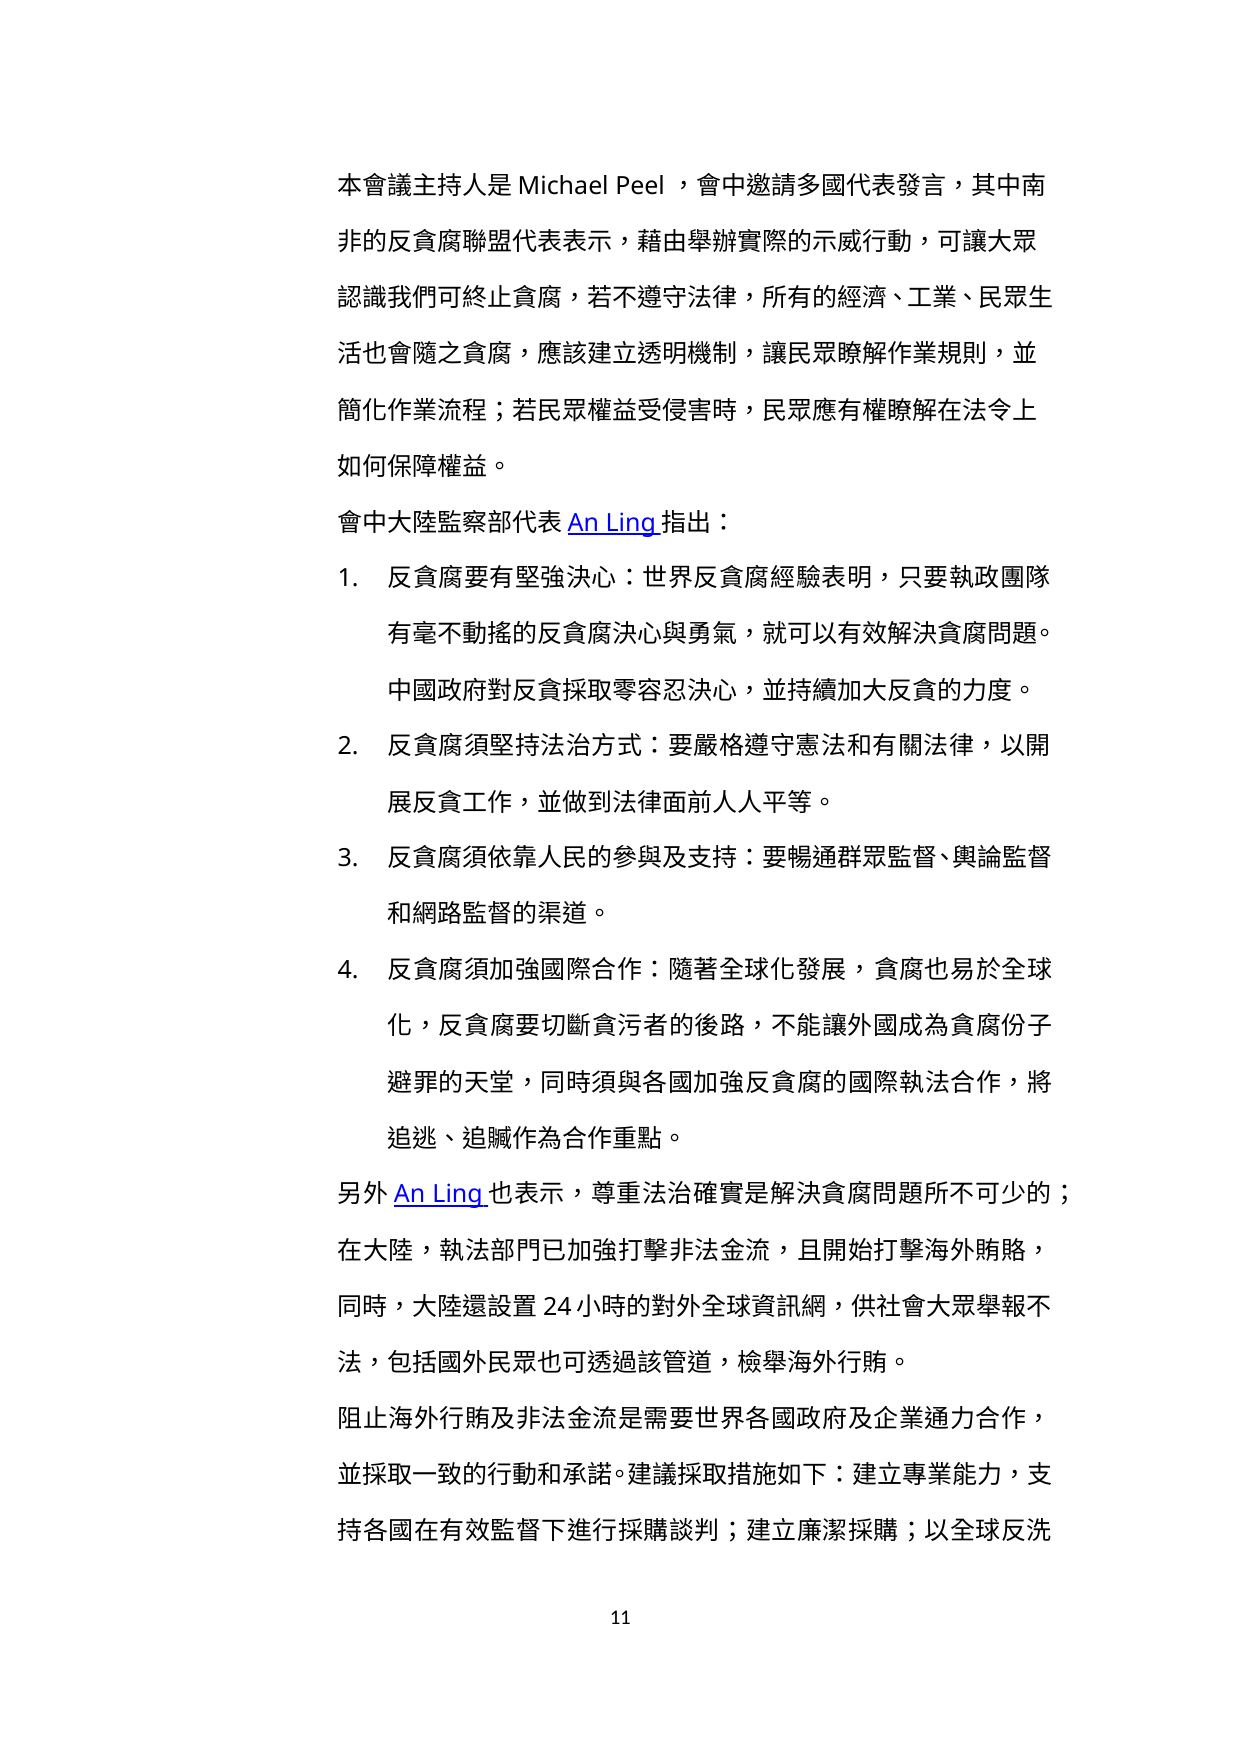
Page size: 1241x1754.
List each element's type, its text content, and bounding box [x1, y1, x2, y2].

text 阻止海外行賄及非法金流是需要世界各國政府及企業通力合作，並採取一致的行動和承諾。建議採取措施如下：建立專業能力，支持各國在有效監督下進行採購談判；建立廉潔採購；以全球反洗 [337, 1398, 1053, 1548]
list 反貪腐須堅持法治方式：要嚴格遵守憲法和有關法律，以開展反貪工作，並做到法律面前人人平等。 [337, 725, 1053, 819]
list 反貪腐要有堅強決心：世界反貪腐經驗表明，只要執政團隊有毫不動搖的反貪腐決心與勇氣，就可以有效解決貪腐問題。中國政府對反貪採取零容忍決心，並持續加大反貪的力度。 [337, 557, 1053, 707]
list 反貪腐須依靠人民的參與及支持：要暢通群眾監督、輿論監督和網路監督的渠道。 [337, 837, 1053, 931]
list 反貪腐須加強國際合作：隨著全球化發展，貪腐也易於全球化，反貪腐要切斷貪污者的後路，不能讓外國成為貪腐份子避罪的天堂，同時須與各國加強反貪腐的國際執法合作，將追逃、追贓作為合作重點。 [337, 949, 1053, 1155]
text 另外An Ling也表示，尊重法治確實是解決貪腐問題所不可少的；在大陸，執法部門已加強打擊非法金流，且開始打擊海外賄賂，同時，大陸還設置24小時的對外全球資訊網，供社會大眾舉報不法，包括國外民眾也可透過該管道，檢舉海外行賄。 [337, 1173, 1053, 1379]
text 本會議主持人是Michael Peel ，會中邀請多國代表發言，其中南非的反貪腐聯盟代表表示，藉由舉辦實際的示威行動，可讓大眾認識我們可終止貪腐，若不遵守法律，所有的經濟、工業、民眾生活也會隨之貪腐，應該建立透明機制，讓民眾瞭解作業規則，並簡化作業流程；若民眾權益受侵害時，民眾應有權瞭解在法令上如何保障權益。 [337, 164, 1053, 483]
text 會中大陸監察部代表An Ling指出： [337, 501, 1053, 539]
